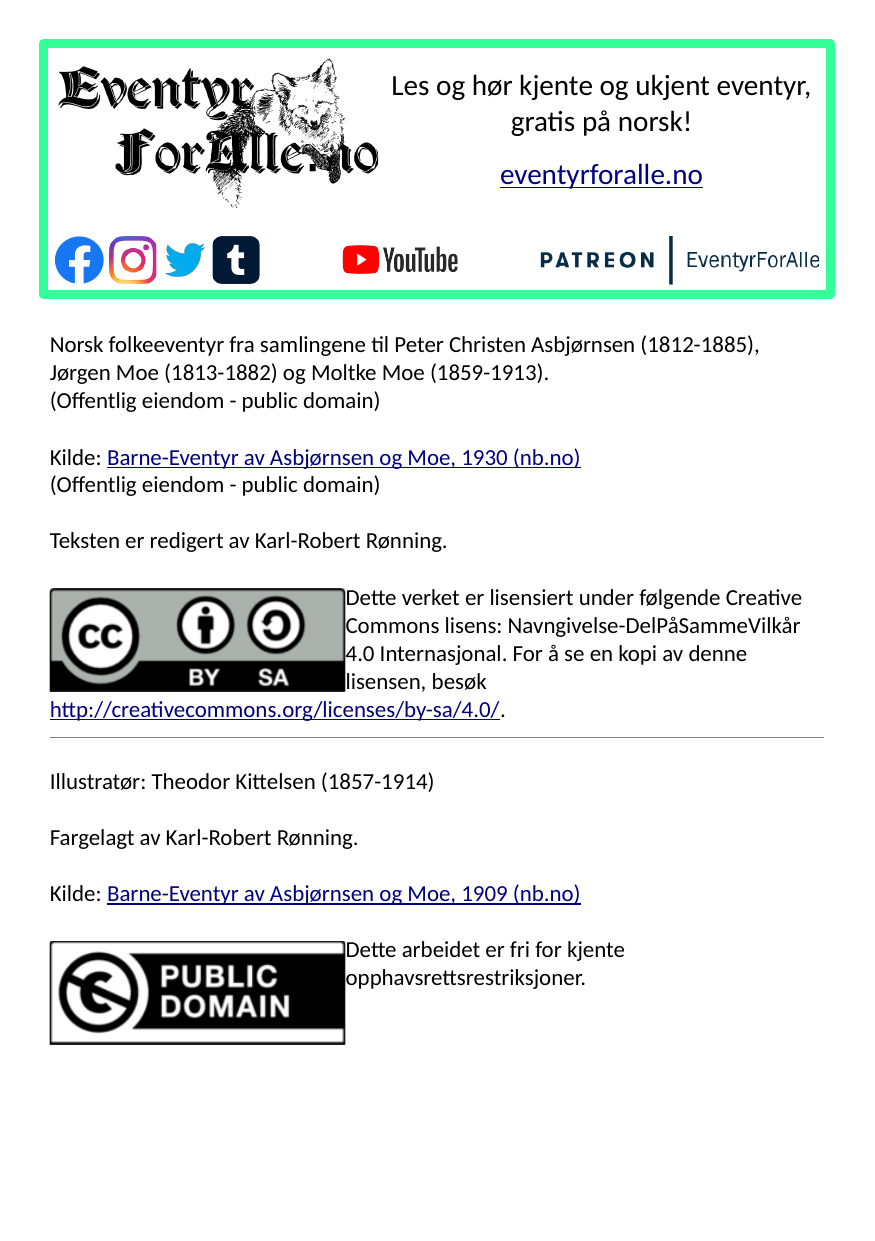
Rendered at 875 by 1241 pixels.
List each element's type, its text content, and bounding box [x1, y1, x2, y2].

text Les og hør kjente og ukjent eventyr, gratis på norsk! [379, 67, 824, 138]
text eventyrforalle.no [379, 156, 824, 192]
text Fargelagt av Karl-Robert Rønning. [49, 823, 824, 851]
picture [49, 941, 346, 1045]
text Kilde: Barne-Eventyr av Asbjørnsen og Moe, 1930 (nb.no) (Offentlig eiendom - public domain) [49, 443, 824, 499]
text Illustratør: Theodor Kittelsen (1857-1914) [49, 767, 824, 795]
picture [49, 588, 346, 692]
text Dette arbeidet er fri for kjente opphavsrettsrestriksjoner. [49, 935, 824, 991]
text Kilde: Barne-Eventyr av Asbjørnsen og Moe, 1909 (nb.no) [49, 879, 824, 907]
text Norsk folkeeventyr fra samlingene til Peter Christen Asbjørnsen (1812-1885), Jørgen Moe (1813-1882) og Moltke Moe (1859-1913). (Offentlig eiendom - public domain) [49, 331, 824, 414]
picture [54, 236, 104, 284]
picture [342, 245, 458, 274]
picture [109, 236, 157, 284]
picture [540, 233, 820, 287]
picture [58, 58, 379, 208]
text Teksten er redigert av Karl-Robert Rønning. [49, 527, 824, 555]
picture [212, 236, 260, 284]
picture [161, 236, 208, 284]
text Dette verket er lisensiert under følgende Creative Commons lisens: Navngivelse-DelPåSammeVilkår 4.0 Internasjonal. For å se en kopi av denne lisensen, besøk http://creativecommons.org/licenses/by-sa/4.0/. [49, 583, 824, 723]
